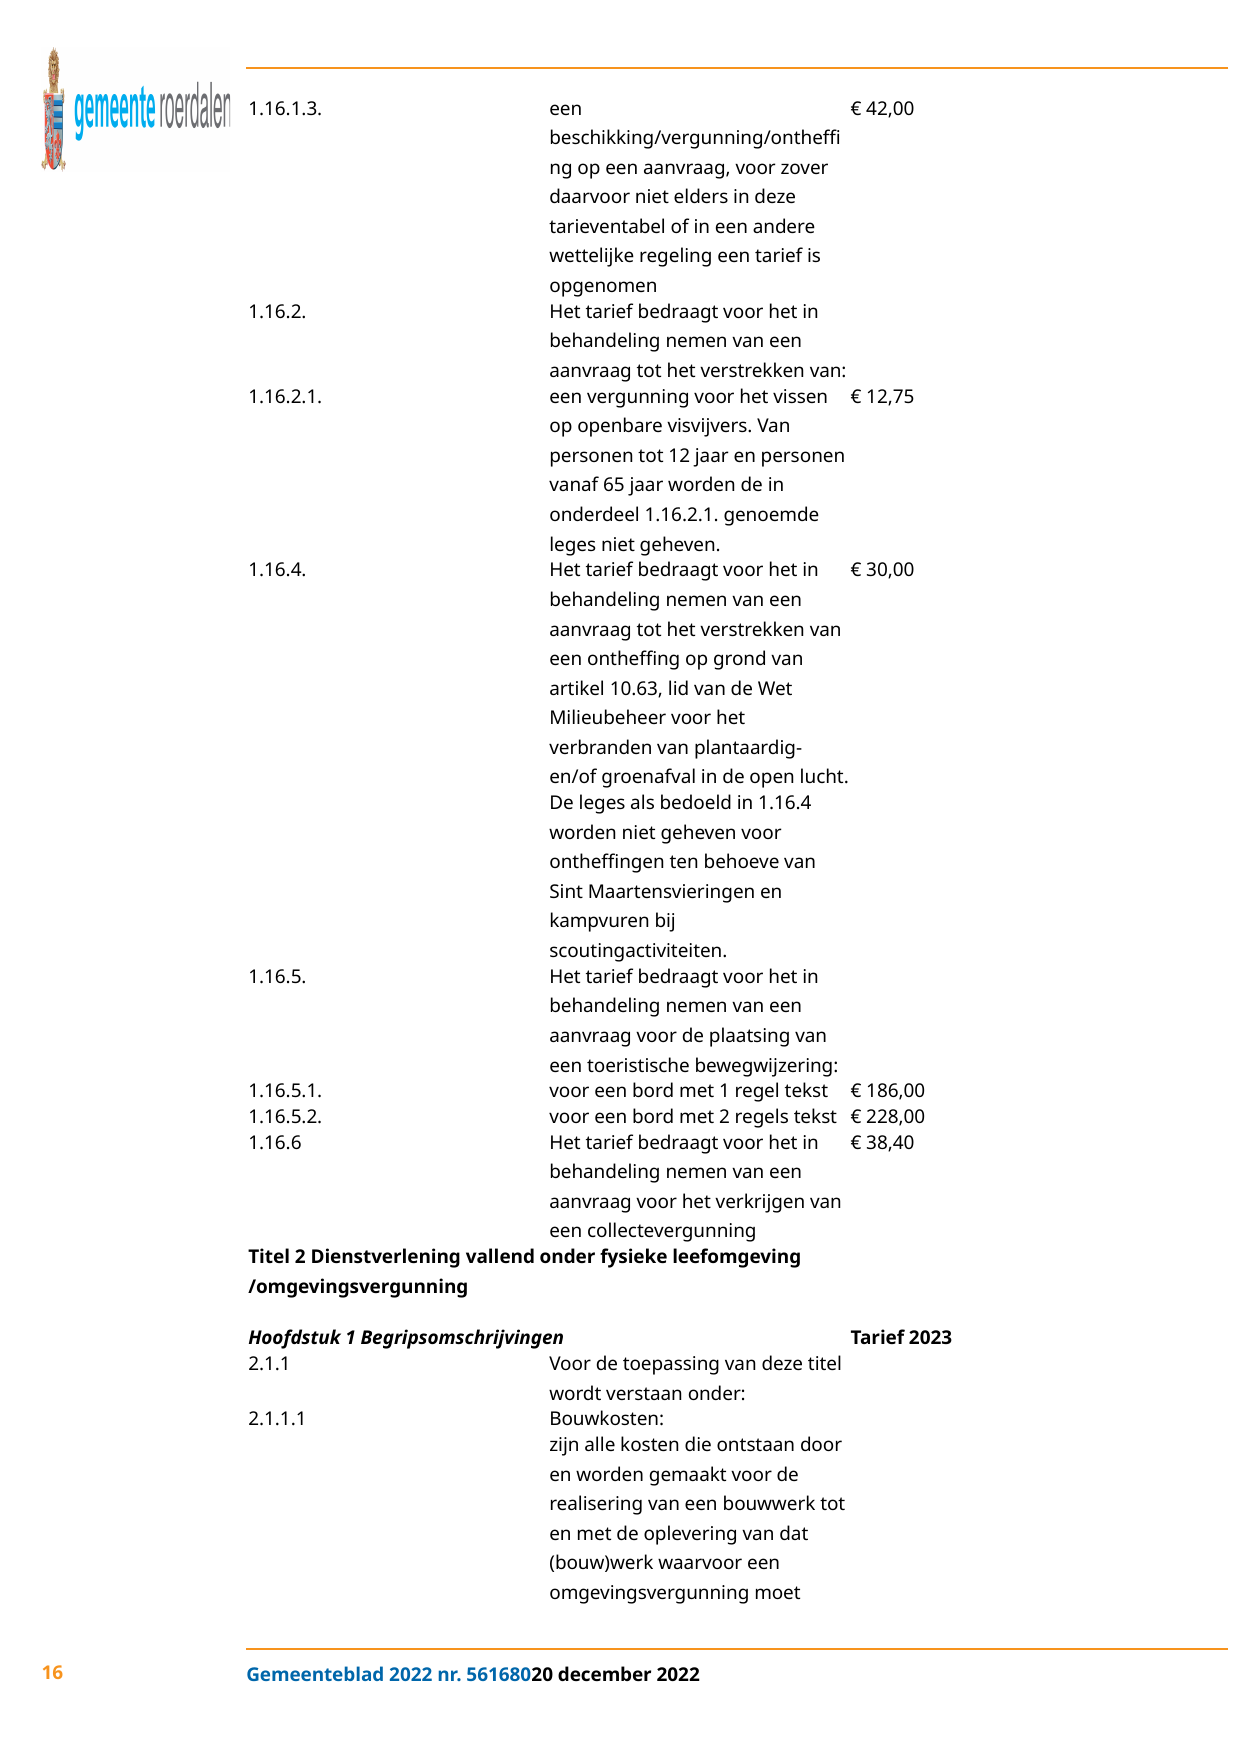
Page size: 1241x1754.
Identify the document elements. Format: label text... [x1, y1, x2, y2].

table_cell Het tarief bedraagt voor het in behandeling nemen van een aanvraag voor het verkrijgen van een collectevergunning [549, 1129, 850, 1243]
table_cell [248, 789, 549, 963]
table_cell € 186,00 [850, 1078, 1152, 1103]
table_cell 1.16.5.1. [248, 1078, 549, 1103]
table_cell 1.16.5. [248, 963, 549, 1077]
table_cell Voor de toepassing van deze titel wordt verstaan onder: [549, 1350, 850, 1406]
table_cell 1.16.1.3. [248, 95, 549, 298]
table_cell Tarief 2023 [850, 1325, 1152, 1350]
table_cell Bouwkosten: [549, 1406, 850, 1431]
table_cell [850, 963, 1152, 1077]
table_cell [850, 789, 1152, 963]
table_cell Hoofdstuk 1 Begripsomschrijvingen [248, 1325, 850, 1350]
table_cell 2.1.1 [248, 1350, 549, 1406]
table_cell Titel 2 Dienstverlening vallend onder fysieke leefomgeving /omgevingsvergunning [248, 1244, 850, 1299]
table_cell [850, 1406, 1152, 1431]
table_cell 1.16.4. [248, 557, 549, 789]
table_cell Het tarief bedraagt voor het in behandeling nemen van een aanvraag tot het verstrekken van een ontheffing op grond van artikel 10.63, lid van de Wet Milieubeheer voor het verbranden van plantaardig- en/of groenafval in de open lucht. [549, 557, 850, 789]
table_cell € 42,00 [850, 95, 1152, 298]
table_cell 1.16.2.1. [248, 383, 549, 557]
table_cell [850, 298, 1152, 383]
table_cell [549, 1299, 850, 1324]
table_cell Het tarief bedraagt voor het in behandeling nemen van een aanvraag voor de plaatsing van een toeristische bewegwijzering: [549, 963, 850, 1077]
table_cell 1.16.2. [248, 298, 549, 383]
table_cell [248, 1431, 549, 1605]
table_cell [248, 1299, 549, 1324]
table_cell € 30,00 [850, 557, 1152, 789]
table_cell een vergunning voor het vissen op openbare visvijvers. Van personen tot 12 jaar en personen vanaf 65 jaar worden de in onderdeel 1.16.2.1. genoemde leges niet geheven. [549, 383, 850, 557]
table_cell [850, 1350, 1152, 1406]
table_cell € 228,00 [850, 1103, 1152, 1129]
table_cell [850, 1299, 1152, 1324]
table_cell Het tarief bedraagt voor het in behandeling nemen van een aanvraag tot het verstrekken van: [549, 298, 850, 383]
table_cell [850, 1431, 1152, 1605]
table_cell voor een bord met 2 regels tekst [549, 1103, 850, 1129]
table_cell voor een bord met 1 regel tekst [549, 1078, 850, 1103]
table_cell een beschikking/vergunning/ontheffing op een aanvraag, voor zover daarvoor niet elders in deze tarieventabel of in een andere wettelijke regeling een tarief is opgenomen [549, 95, 850, 298]
picture [41, 47, 231, 172]
table_cell De leges als bedoeld in 1.16.4 worden niet geheven voor ontheffingen ten behoeve van Sint Maartensvieringen en kampvuren bij scoutingactiviteiten. [549, 789, 850, 963]
table_cell € 38,40 [850, 1129, 1152, 1243]
table_cell 2.1.1.1 [248, 1406, 549, 1431]
table_cell 1.16.5.2. [248, 1103, 549, 1129]
table_cell 1.16.6 [248, 1129, 549, 1243]
table_cell € 12,75 [850, 383, 1152, 557]
table_cell zijn alle kosten die ontstaan door en worden gemaakt voor de realisering van een bouwwerk tot en met de oplevering van dat (bouw)werk waarvoor een omgevingsvergunning moet [549, 1431, 850, 1605]
table_cell [850, 1244, 1152, 1299]
